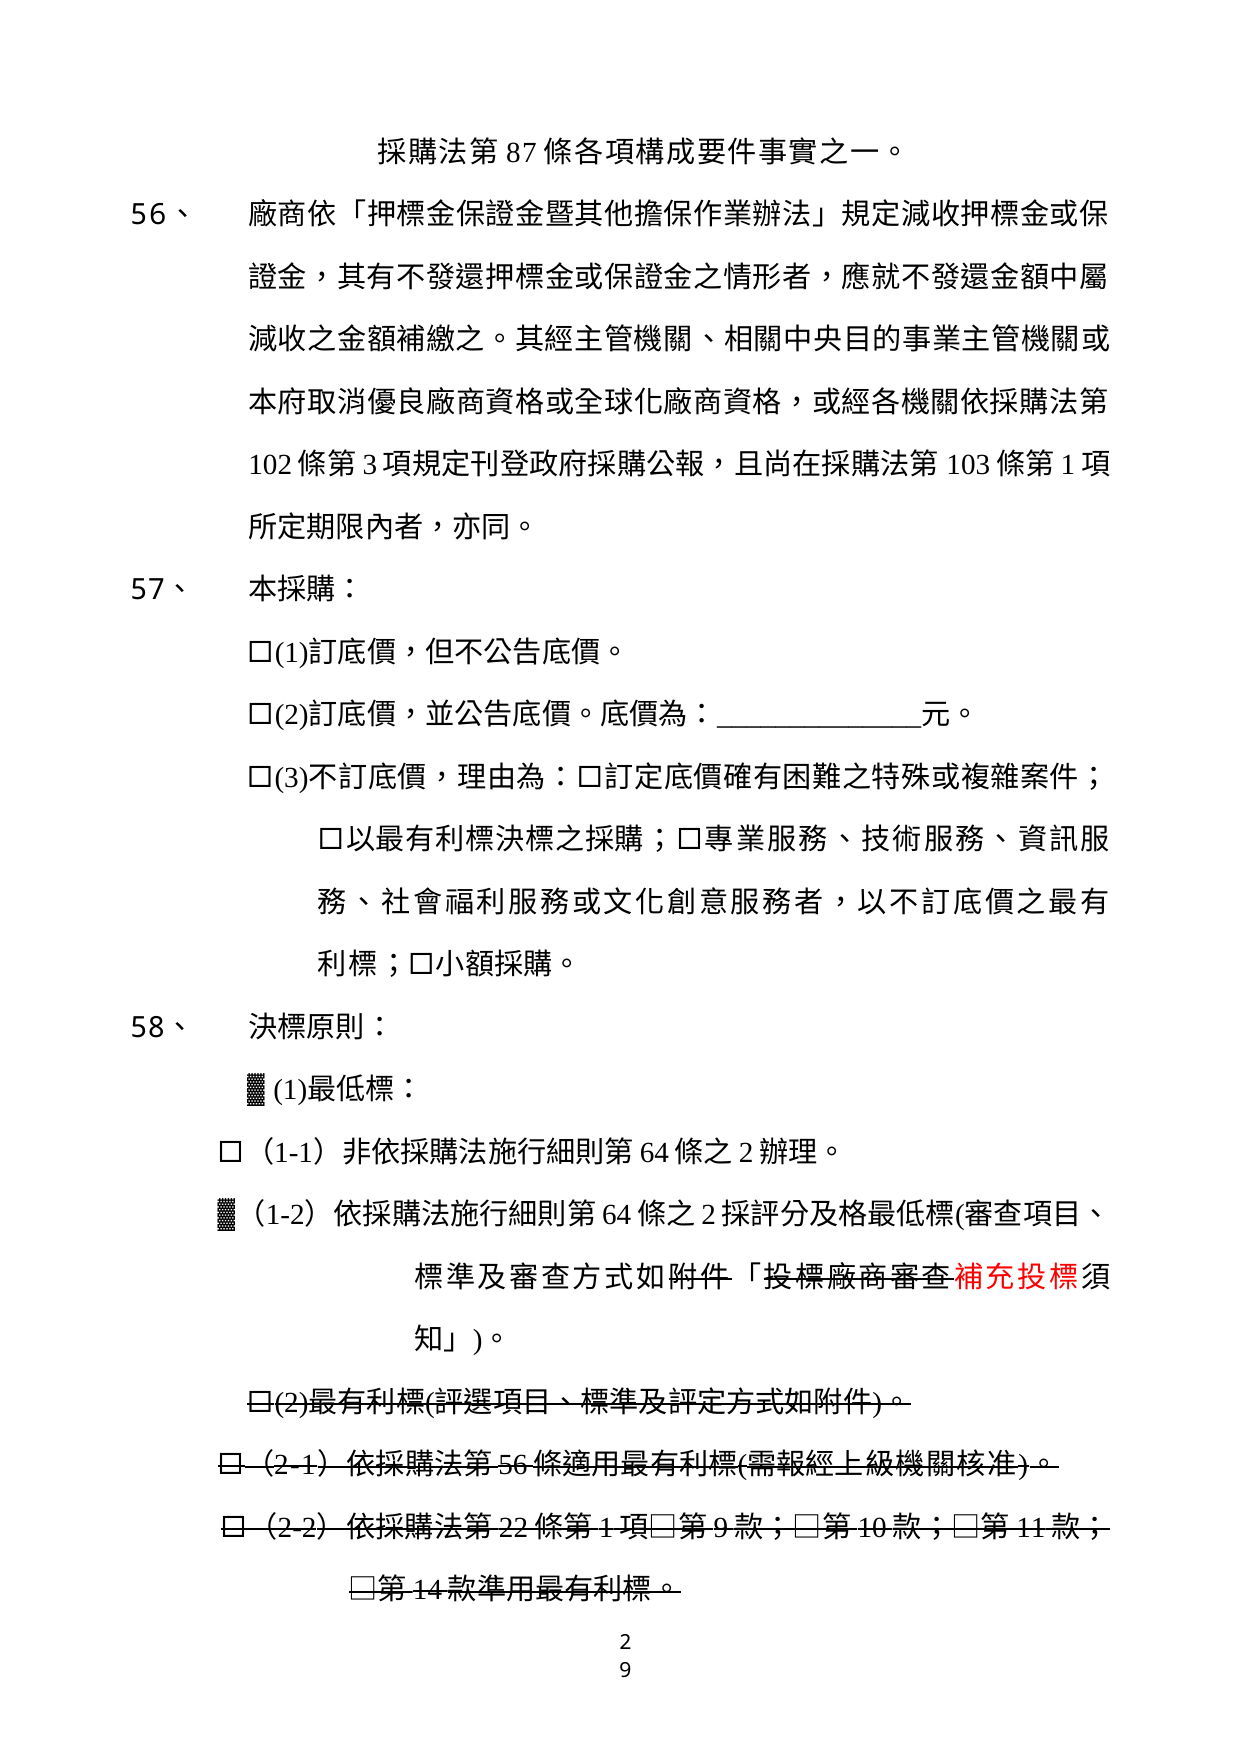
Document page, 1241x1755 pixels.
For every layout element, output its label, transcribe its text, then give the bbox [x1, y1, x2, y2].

list 決標原則： [130, 983, 1110, 1045]
list 本採購： [130, 545, 1110, 608]
list 廠商依「押標金保證金暨其他擔保作業辦法」規定減收押標金或保證金，其有不發還押標金或保證金之情形者，應就不發還金額中屬減收之金額補繳之。其經主管機關、相關中央目的事業主管機關或本府取消優良廠商資格或全球化廠商資格，或經各機關依採購法第102條第3項規定刊登政府採購公報，且尚在採購法第103條第1項所定期限內者，亦同。 [130, 170, 1110, 545]
text （1-1）非依採購法施行細則第64條之2辦理。 [130, 1108, 1110, 1170]
text ▓ (1)最低標： [247, 1045, 1110, 1108]
text ▓（1-2）依採購法施行細則第64條之2採評分及格最低標(審查項目、標準及審查方式如附件「投標廠商審查補充投標須知」)。 [130, 1170, 1110, 1358]
text (2)訂底價，並公告底價。底價為：______________元。 [247, 670, 1110, 733]
text （2-2）依採購法第22條第1項□第9款；□第10款；□第11款；□第14款準用最有利標。 [130, 1483, 1110, 1608]
text (3)不訂底價，理由為：訂定底價確有困難之特殊或複雜案件；以最有利標決標之採購；專業服務、技術服務、資訊服務、社會福利服務或文化創意服務者，以不訂底價之最有利標；小額採購。 [247, 733, 1110, 983]
text 採購法第87條各項構成要件事實之一。 [354, 108, 1110, 170]
text (2)最有利標(評選項目、標準及評定方式如附件)。 [247, 1358, 1110, 1420]
text (1)訂底價，但不公告底價。 [247, 608, 1110, 670]
text （2-1）依採購法第56條適用最有利標(需報經上級機關核准)。 [130, 1420, 1155, 1483]
